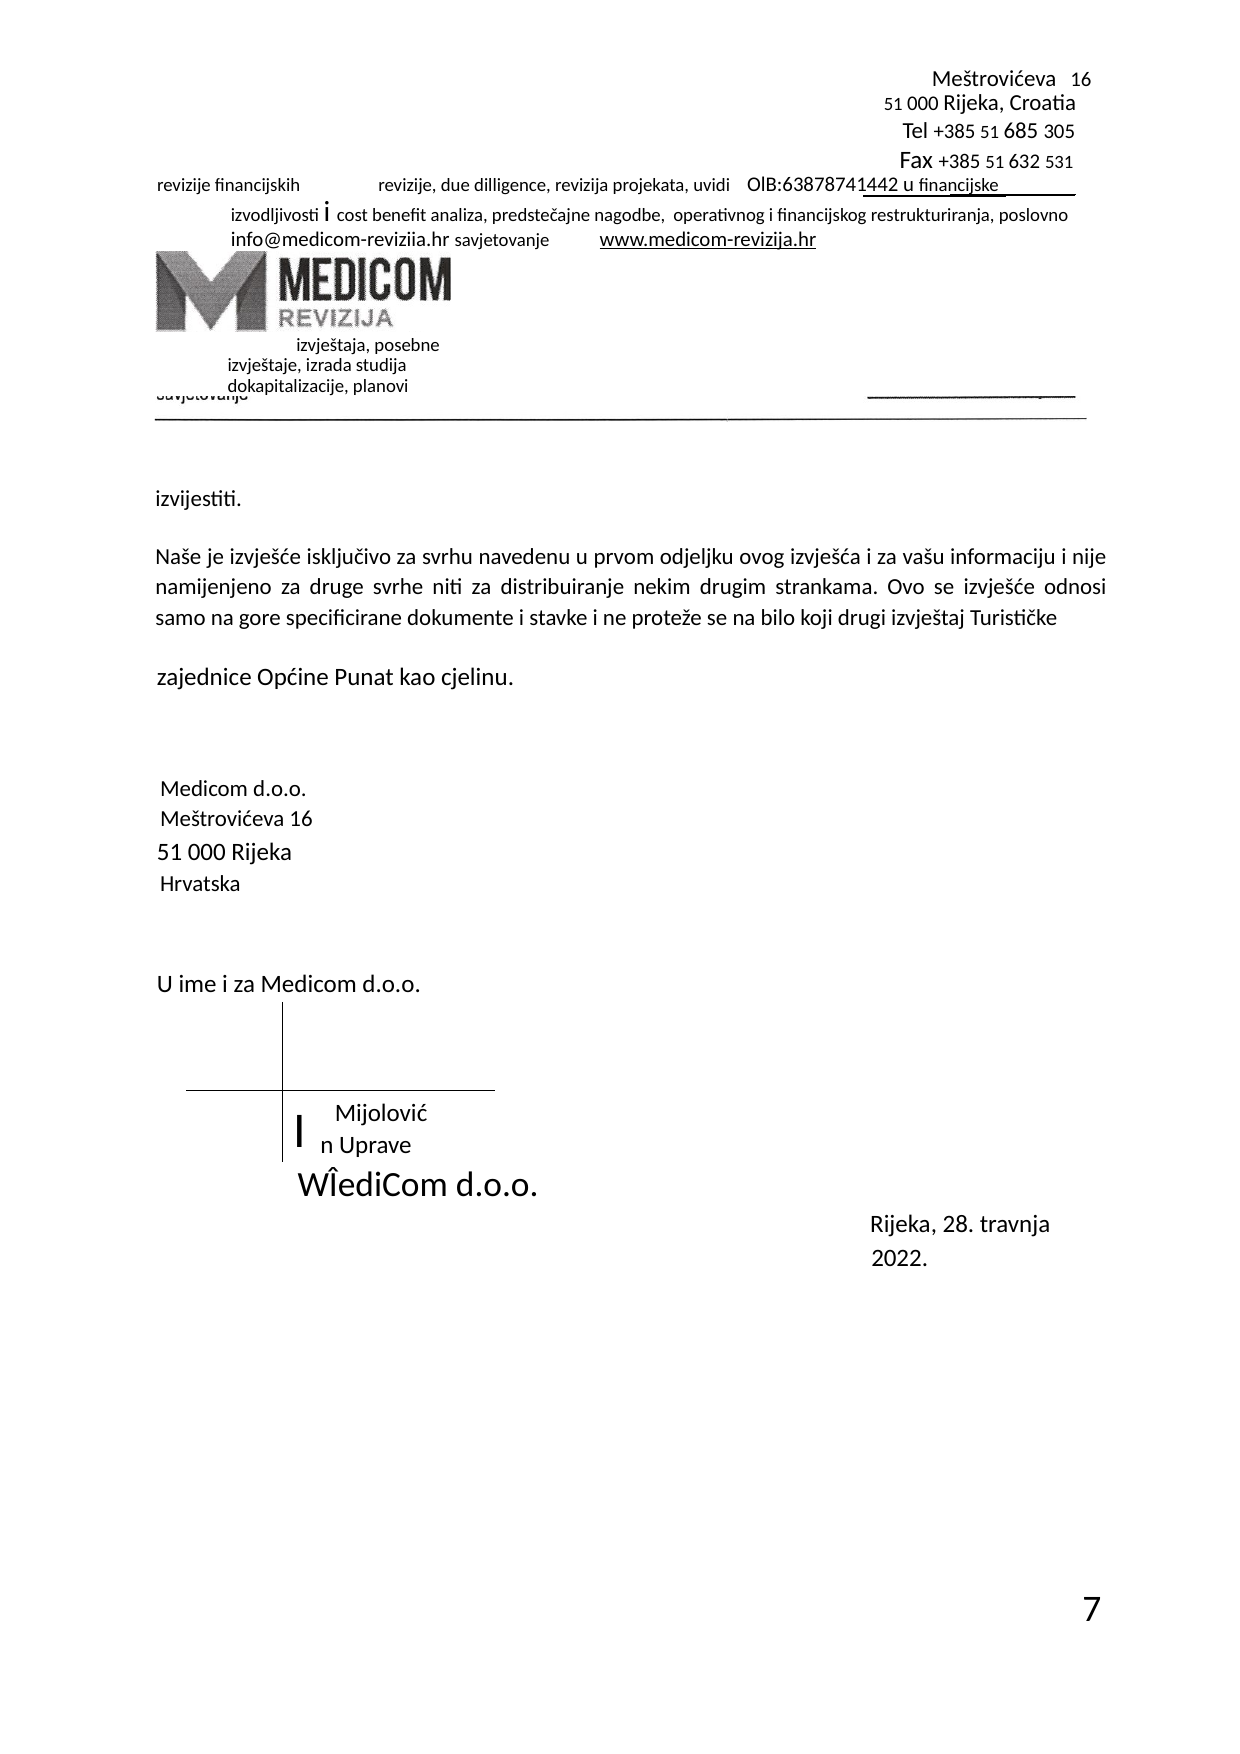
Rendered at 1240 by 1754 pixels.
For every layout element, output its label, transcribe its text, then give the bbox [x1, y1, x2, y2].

text Meštrovićeva 16 [160, 804, 537, 832]
text izvještaja, posebne izvještaje, izrada studija dokapitalizacije, planovi [227, 335, 444, 396]
table_cell [186, 1091, 282, 1162]
text Rijeka, 28. travnja 2022. [870, 1208, 1097, 1272]
text U ime i za Medicom d.o.o. [157, 968, 538, 999]
text zajednice Općine Punat kao cjelinu. [157, 661, 538, 691]
table_cell Mijolović n Uprave [311, 1091, 495, 1162]
text Medicom d.o.o. [160, 774, 537, 802]
text WÎediCom d.o.o. [157, 1162, 538, 1205]
table_cell I [283, 1091, 311, 1162]
text izvijestiti. [155, 484, 1108, 512]
table_header [311, 1002, 495, 1090]
text Hrvatska [160, 869, 537, 897]
text 51 000 Rijeka [157, 836, 538, 866]
table_header [283, 1002, 311, 1090]
table_header [186, 1002, 282, 1090]
text Naše je izvješće isključivo za svrhu navedenu u prvom odjeljku ovog izvješća i za vašu informaciju i nije namijenjeno za druge svrhe niti za distribuiranje nekim drugim strankama. Ovo se izvješće odnosi samo na gore specificirane dokumente i stavke i ne proteže se na bilo koji drugi izvještaj Turističke [155, 542, 1108, 631]
